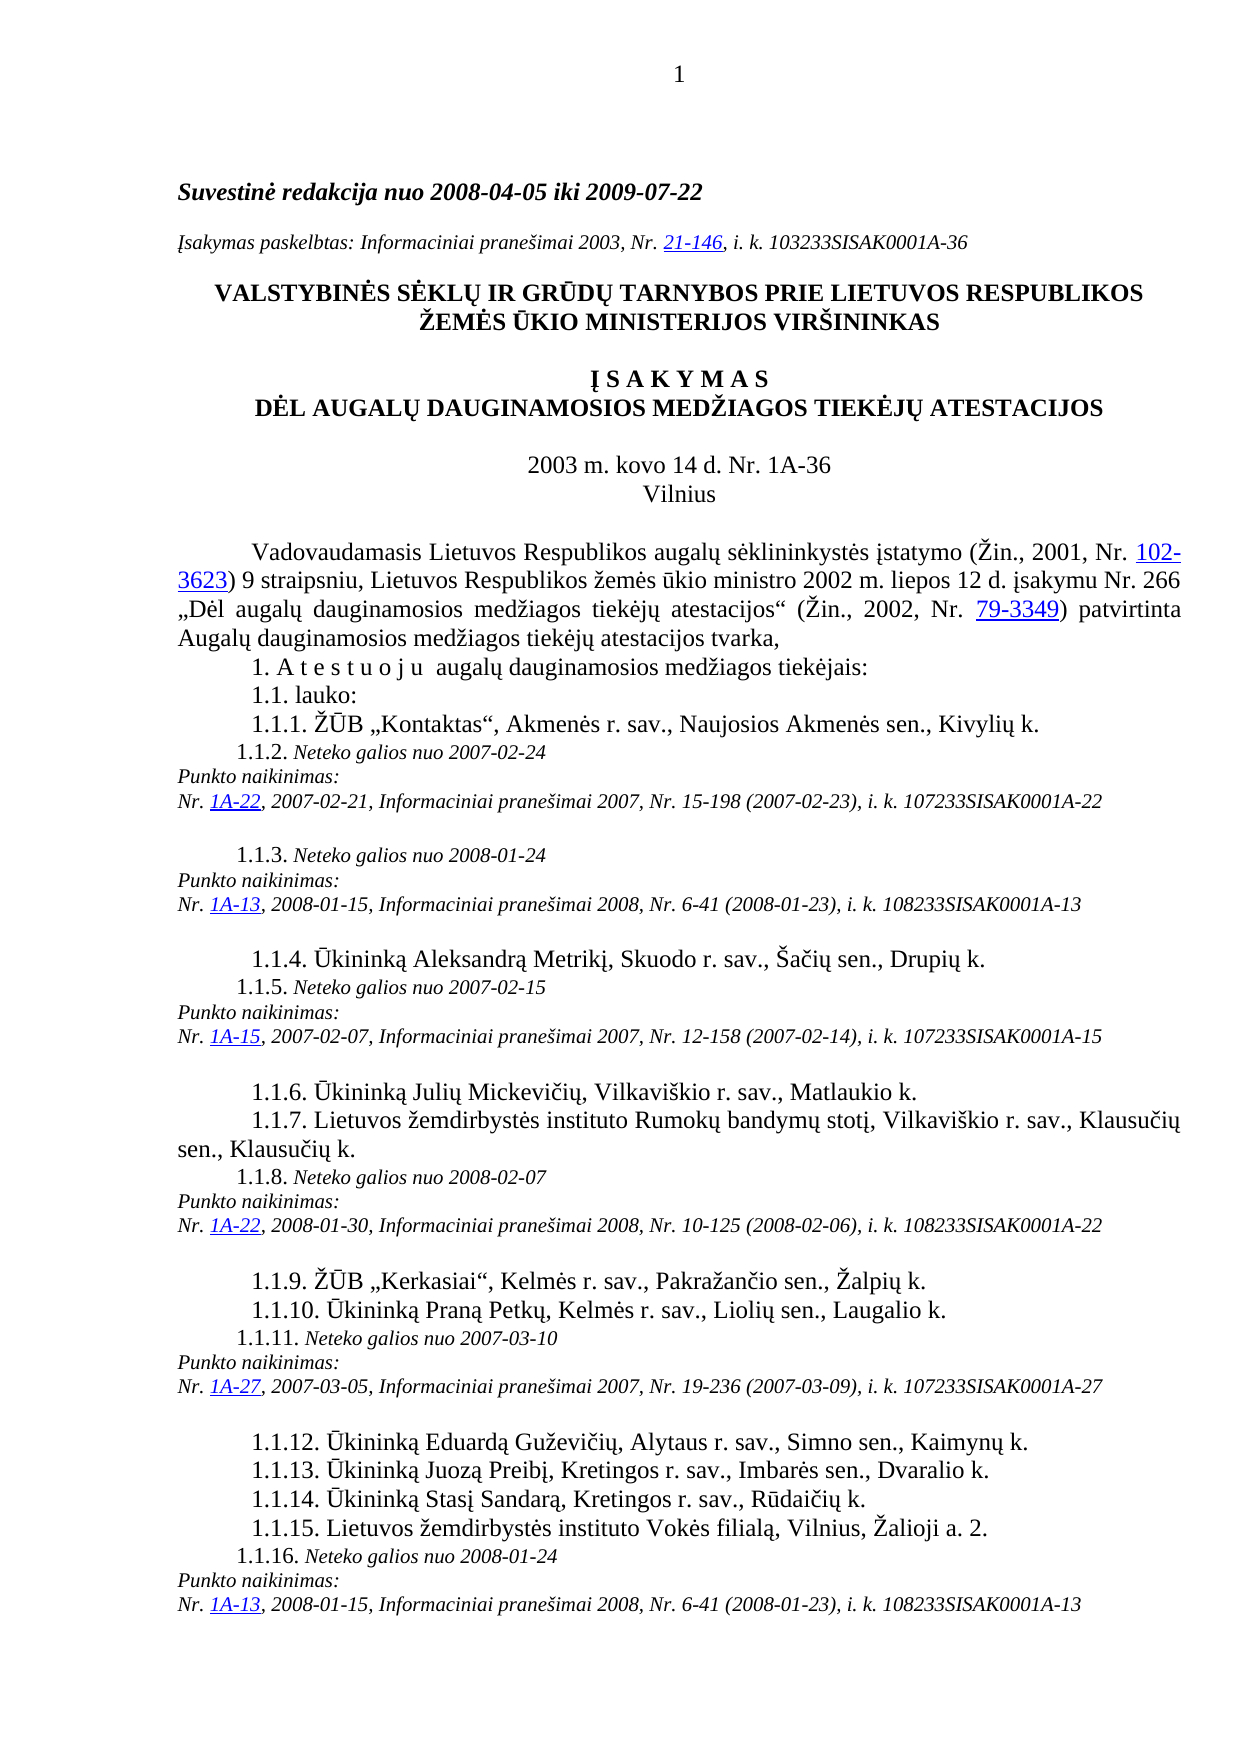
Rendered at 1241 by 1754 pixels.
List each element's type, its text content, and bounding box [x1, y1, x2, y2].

text 1.1.3. Neteko galios nuo 2008-01-24 [177, 841, 1181, 868]
text Punkto naikinimas: [177, 764, 1181, 788]
text Punkto naikinimas: [177, 1568, 1181, 1592]
text Vadovaudamasis Lietuvos Respublikos augalų sėklininkystės įstatymo (Žin., 2001, Nr. 102-3623) 9 straipsniu, Lietuvos Respublikos žemės ūkio ministro 2002 m. liepos 12 d. įsakymu Nr. 266 „Dėl augalų dauginamosios medžiagos tiekėjų atestacijos“ (Žin., 2002, Nr. 79-3349) patvirtinta Augalų dauginamosios medžiagos tiekėjų atestacijos tvarka, [177, 537, 1181, 652]
text 1.1.15. Lietuvos žemdirbystės instituto Vokės filialą, Vilnius, Žalioji a. 2. [177, 1513, 1181, 1542]
text 1.1.11. Neteko galios nuo 2007-03-10 [177, 1323, 1181, 1350]
text VALSTYBINĖS SĖKLŲ IR GRŪDŲ TARNYBOS PRIE LIETUVOS RESPUBLIKOS ŽEMĖS ŪKIO MINISTERIJOS VIRŠININKAS [177, 278, 1181, 336]
text 1.1.10. Ūkininką Praną Petkų, Kelmės r. sav., Liolių sen., Laugalio k. [177, 1295, 1181, 1323]
text 1.1.1. ŽŪB „Kontaktas“, Akmenės r. sav., Naujosios Akmenės sen., Kivylių k. [177, 709, 1181, 738]
text Nr. 1A-27, 2007-03-05, Informaciniai pranešimai 2007, Nr. 19-236 (2007-03-09), i. k. 107233SISAK0001A-27 [177, 1374, 1181, 1398]
text 1.1.6. Ūkininką Julių Mickevičių, Vilkaviškio r. sav., Matlaukio k. [177, 1077, 1181, 1105]
text 1.1.5. Neteko galios nuo 2007-02-15 [177, 973, 1181, 1000]
text Punkto naikinimas: [177, 868, 1181, 892]
text Suvestinė redakcija nuo 2008-04-05 iki 2009-07-22 [177, 177, 1181, 206]
text DĖL AUGALŲ DAUGINAMOSIOS MEDŽIAGOS TIEKĖJŲ ATESTACIJOS [177, 393, 1181, 422]
text Nr. 1A-15, 2007-02-07, Informaciniai pranešimai 2007, Nr. 12-158 (2007-02-14), i. k. 107233SISAK0001A-15 [177, 1024, 1181, 1048]
text Punkto naikinimas: [177, 1189, 1181, 1213]
text Nr. 1A-13, 2008-01-15, Informaciniai pranešimai 2008, Nr. 6-41 (2008-01-23), i. k. 108233SISAK0001A-13 [177, 1592, 1181, 1616]
text Nr. 1A-22, 2008-01-30, Informaciniai pranešimai 2008, Nr. 10-125 (2008-02-06), i. k. 108233SISAK0001A-22 [177, 1213, 1181, 1237]
text Nr. 1A-13, 2008-01-15, Informaciniai pranešimai 2008, Nr. 6-41 (2008-01-23), i. k. 108233SISAK0001A-13 [177, 892, 1181, 916]
text Vilnius [177, 479, 1181, 508]
text 1. Atestuoju augalų dauginamosios medžiagos tiekėjais: [177, 652, 1181, 681]
text 1.1. lauko: [177, 681, 1181, 709]
text 2003 m. kovo 14 d. Nr. 1A-36 [177, 451, 1181, 479]
text Įsakymas paskelbtas: Informaciniai pranešimai 2003, Nr. 21-146, i. k. 103233SISAK0001A-36 [177, 230, 1181, 254]
text Nr. 1A-22, 2007-02-21, Informaciniai pranešimai 2007, Nr. 15-198 (2007-02-23), i. k. 107233SISAK0001A-22 [177, 788, 1181, 813]
text 1.1.4. Ūkininką Aleksandrą Metrikį, Skuodo r. sav., Šačių sen., Drupių k. [177, 944, 1181, 973]
text 1.1.16. Neteko galios nuo 2008-01-24 [177, 1542, 1181, 1568]
text 1.1.2. Neteko galios nuo 2007-02-24 [177, 738, 1181, 764]
text Punkto naikinimas: [177, 1350, 1181, 1374]
text 1.1.12. Ūkininką Eduardą Guževičių, Alytaus r. sav., Simno sen., Kaimynų k. [177, 1427, 1181, 1456]
text 1.1.9. ŽŪB „Kerkasiai“, Kelmės r. sav., Pakražančio sen., Žalpių k. [177, 1266, 1181, 1295]
text 1.1.8. Neteko galios nuo 2008-02-07 [177, 1163, 1181, 1189]
text 1.1.13. Ūkininką Juozą Preibį, Kretingos r. sav., Imbarės sen., Dvaralio k. [177, 1456, 1181, 1484]
text 1.1.7. Lietuvos žemdirbystės instituto Rumokų bandymų stotį, Vilkaviškio r. sav., Klausučių sen., Klausučių k. [177, 1105, 1181, 1163]
text Į S A K Y M A S [177, 364, 1181, 393]
text 1.1.14. Ūkininką Stasį Sandarą, Kretingos r. sav., Rūdaičių k. [177, 1484, 1181, 1513]
text Punkto naikinimas: [177, 1000, 1181, 1024]
